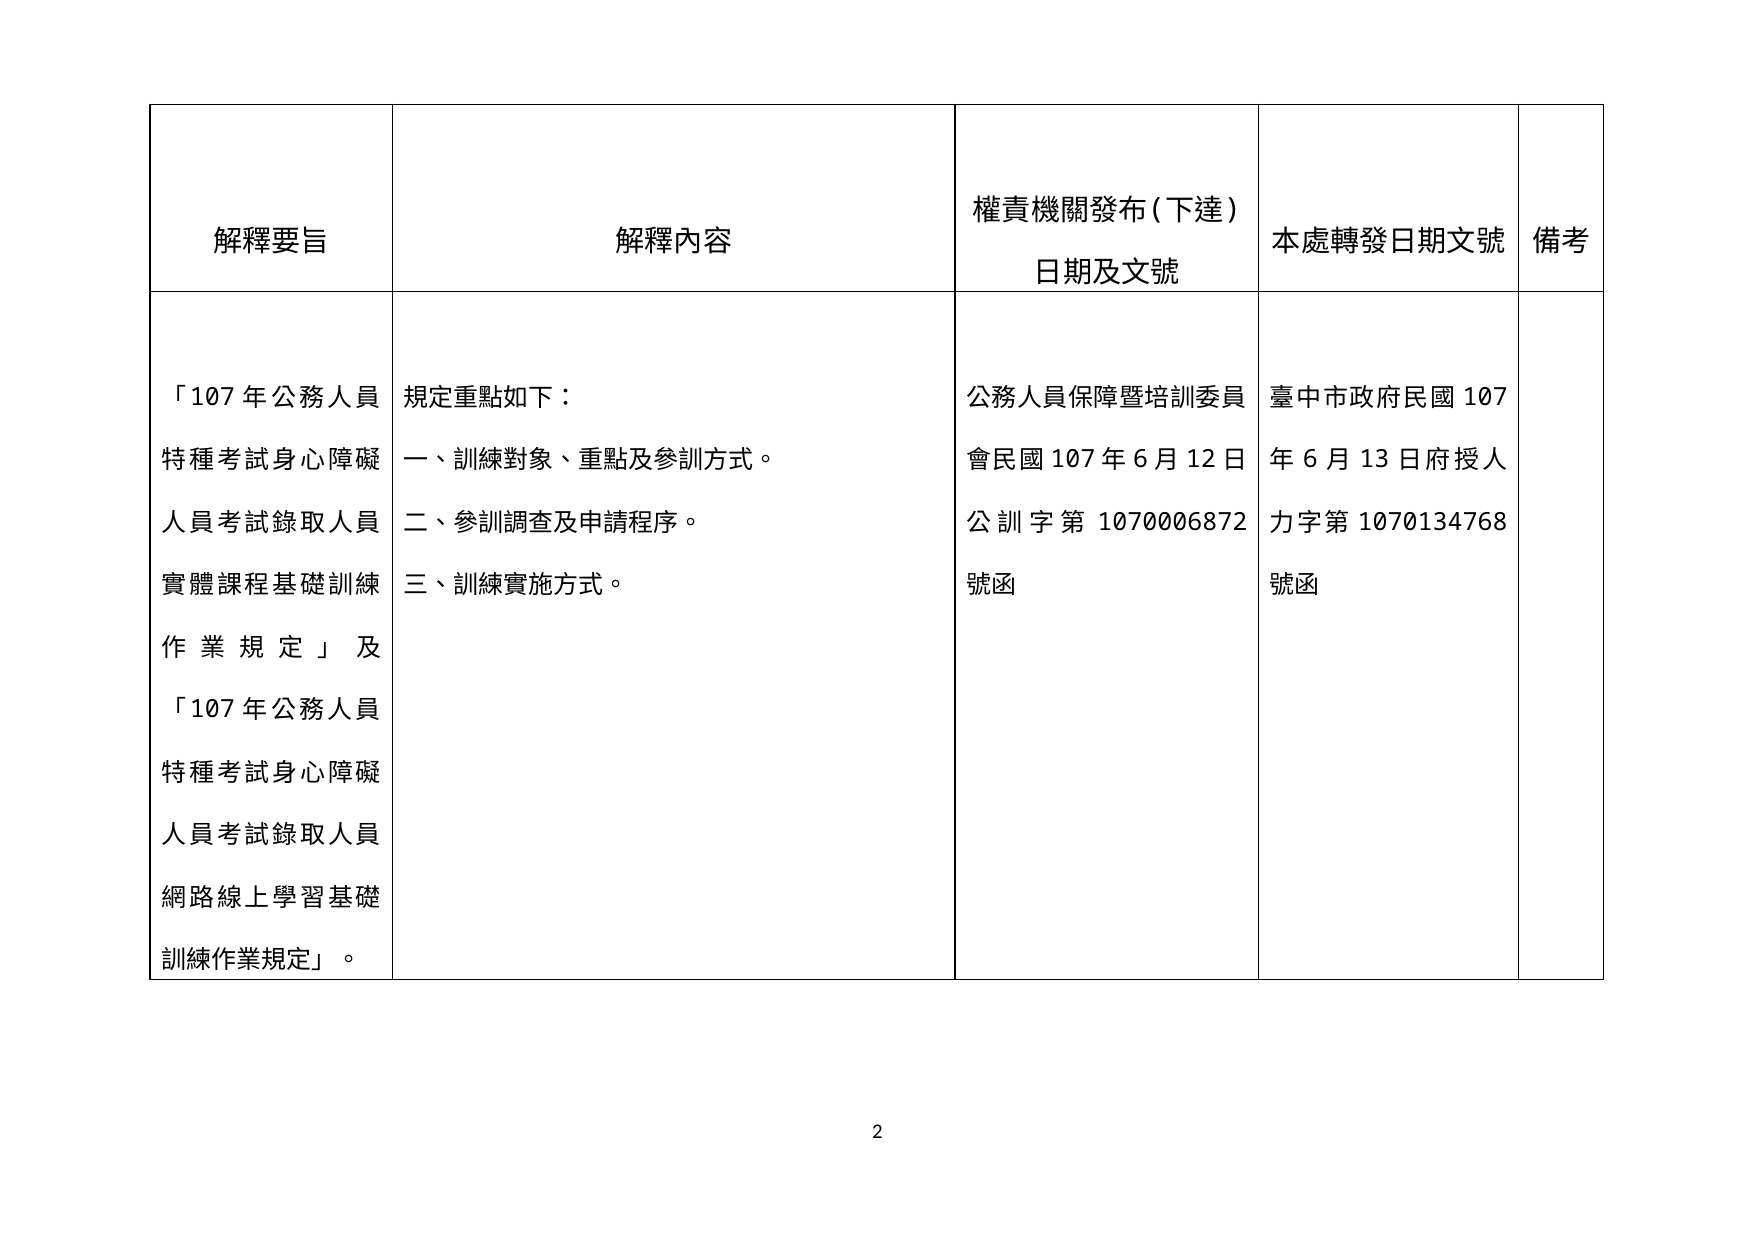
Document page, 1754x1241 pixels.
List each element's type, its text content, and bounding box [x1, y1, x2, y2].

table_header 本處轉發日期文號 [1259, 105, 1518, 291]
table_header 解釋要旨 [151, 105, 392, 291]
table_header 權責機關發布(下達) 日期及文號 [956, 105, 1258, 291]
table_cell 「107年公務人員特種考試身心障礙人員考試錄取人員實體課程基礎訓練作業規定」及「107年公務人員特種考試身心障礙人員考試錄取人員網路線上學習基礎訓練作業規定」。 [151, 292, 392, 978]
table_cell 臺中市政府民國107年6月13日府授人力字第1070134768號函 [1259, 292, 1518, 978]
table_header 解釋內容 [393, 105, 954, 291]
table_cell [1519, 292, 1603, 978]
table_header 備考 [1519, 105, 1603, 291]
table_cell 規定重點如下： 一、訓練對象、重點及參訓方式。 二、參訓調查及申請程序。 三、訓練實施方式。 [393, 292, 954, 978]
table_cell 公務人員保障暨培訓委員會民國107年6月12日公訓字第1070006872號函 [956, 292, 1258, 978]
